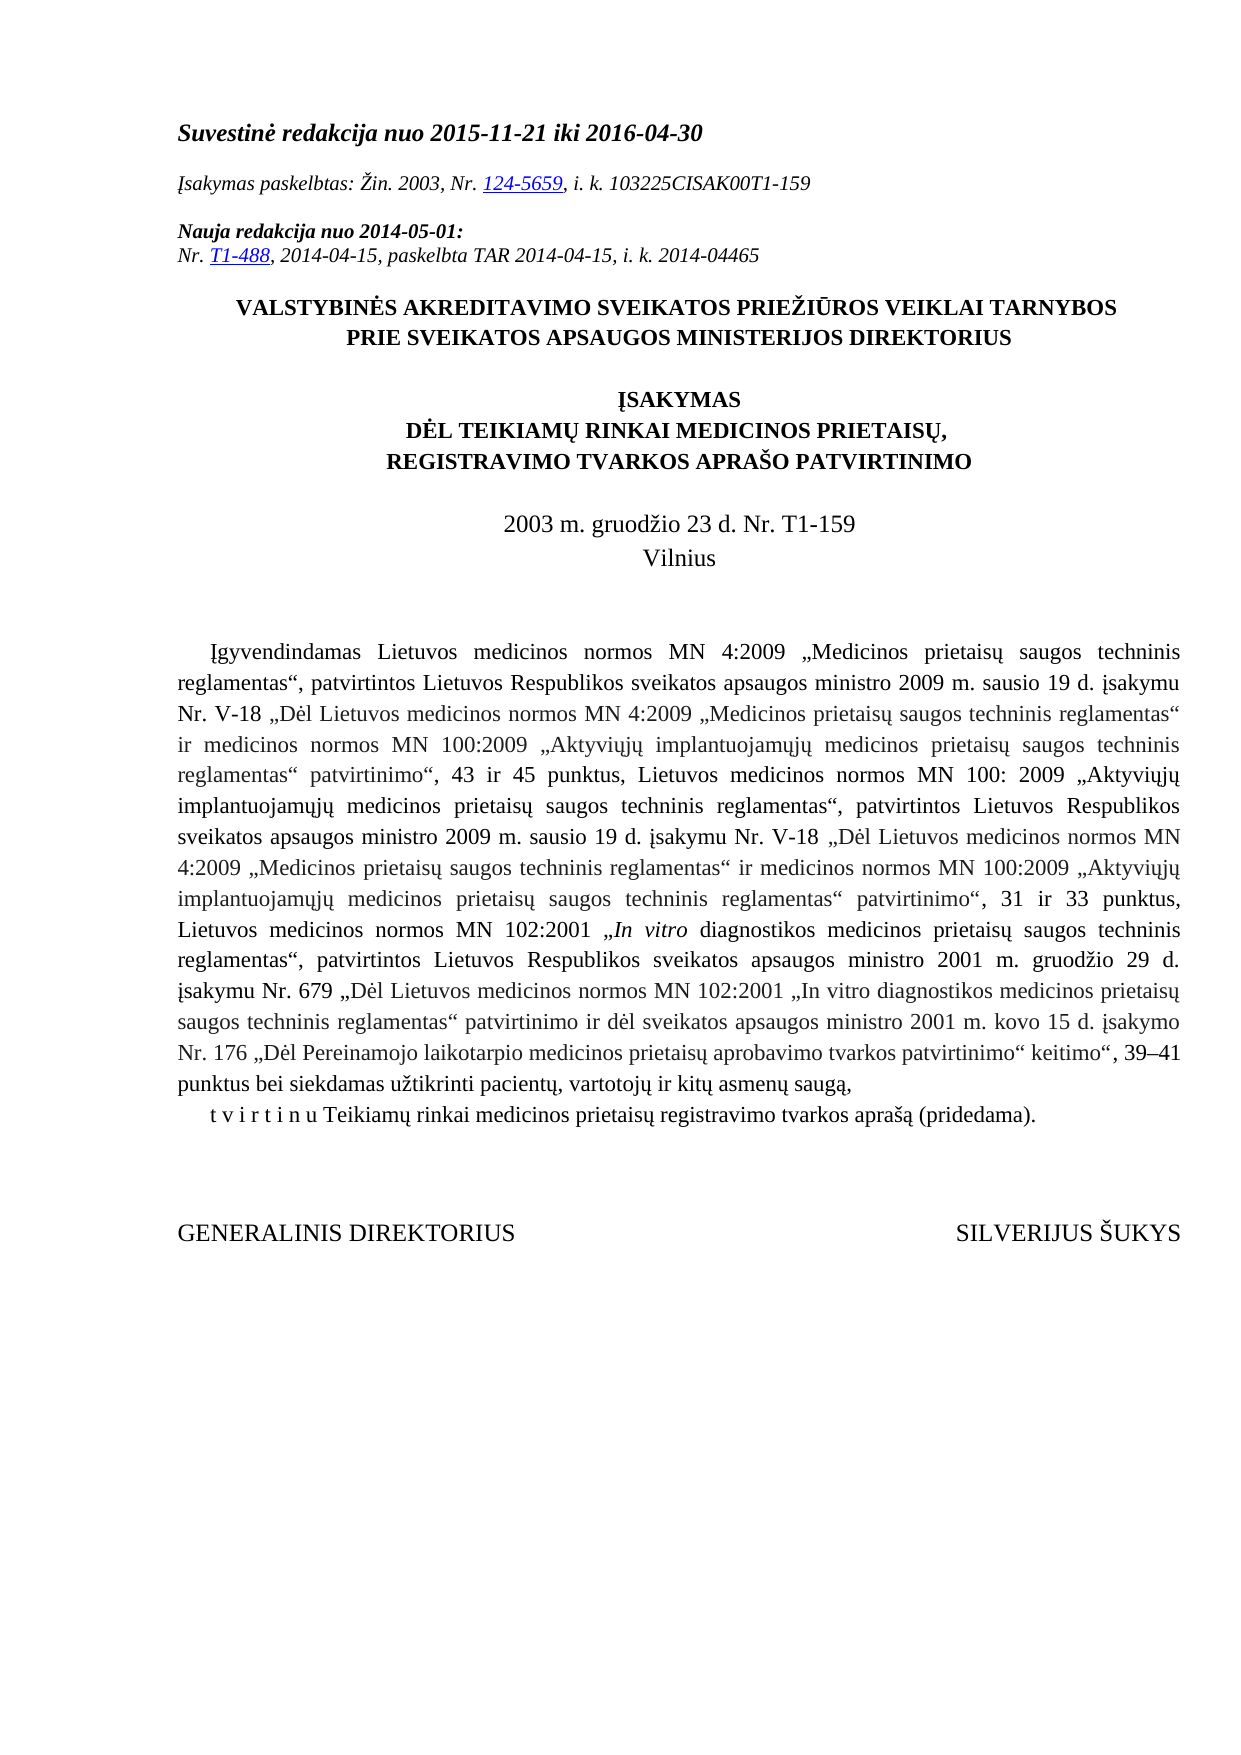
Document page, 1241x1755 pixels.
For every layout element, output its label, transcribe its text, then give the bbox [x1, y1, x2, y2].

text Įgyvendindamas Lietuvos medicinos normos MN 4:2009 „Medicinos prietaisų saugos techninis reglamentas“, patvirtintos Lietuvos Respublikos sveikatos apsaugos ministro 2009 m. sausio 19 d. įsakymu Nr. V-18 „Dėl Lietuvos medicinos normos MN 4:2009 „Medicinos prietaisų saugos techninis reglamentas“ ir medicinos normos MN 100:2009 „Aktyviųjų implantuojamųjų medicinos prietaisų saugos techninis reglamentas“ patvirtinimo“, 43 ir 45 punktus, Lietuvos medicinos normos MN 100: 2009 „Aktyviųjų implantuojamųjų medicinos prietaisų saugos techninis reglamentas“, patvirtintos Lietuvos Respublikos sveikatos apsaugos ministro 2009 m. sausio 19 d. įsakymu Nr. V-18 „Dėl Lietuvos medicinos normos MN 4:2009 „Medicinos prietaisų saugos techninis reglamentas“ ir medicinos normos MN 100:2009 „Aktyviųjų implantuojamųjų medicinos prietaisų saugos techninis reglamentas“ patvirtinimo“, 31 ir 33 punktus, Lietuvos medicinos normos MN 102:2001 „In vitro diagnostikos medicinos prietaisų saugos techninis reglamentas“, patvirtintos Lietuvos Respublikos sveikatos apsaugos ministro 2001 m. gruodžio 29 d. įsakymu Nr. 679 „Dėl Lietuvos medicinos normos MN 102:2001 „In vitro diagnostikos medicinos prietaisų saugos techninis reglamentas“ patvirtinimo ir dėl sveikatos apsaugos ministro 2001 m. kovo 15 d. įsakymo Nr. 176 „Dėl Pereinamojo laikotarpio medicinos prietaisų aprobavimo tvarkos patvirtinimo“ keitimo“, 39–41 punktus bei siekdamas užtikrinti pacientų, vartotojų ir kitų asmenų saugą, [177, 638, 1181, 1096]
text 2003 m. gruodžio 23 d. Nr. T1-159 [177, 509, 1181, 538]
text GENERALINIS DIREKTORIUS SILVERIJUS ŠUKYS [177, 1218, 1181, 1246]
text Vilnius [177, 543, 1181, 572]
text Nr. T1-488, 2014-04-15, paskelbta TAR 2014-04-15, i. k. 2014-04465 [177, 243, 1181, 267]
text t v i r t i n u Teikiamų rinkai medicinos prietaisų registravimo tvarkos aprašą (pridedama). [177, 1101, 1181, 1127]
text Įsakymas paskelbtas: Žin. 2003, Nr. 124-5659, i. k. 103225CISAK00T1-159 [177, 171, 1181, 195]
text VALSTYBINĖS AKREDITAVIMO SVEIKATOS PRIEŽIŪROS VEIKLAI TARNYBOS PRIE SVEIKATOS APSAUGOS MINISTERIJOS DIREKTORIUS [177, 293, 1181, 351]
text ĮSAKYMAS [177, 386, 1181, 412]
text DĖL teikiamų rinkai medicinos prietaisų, [177, 417, 1181, 443]
text Suvestinė redakcija nuo 2015-11-21 iki 2016-04-30 [177, 118, 1181, 147]
text Nauja redakcija nuo 2014-05-01: [177, 219, 1181, 243]
text REGISTRAVIMO TVARKOS APRAŠO PATVIRTINIMO [177, 448, 1181, 474]
